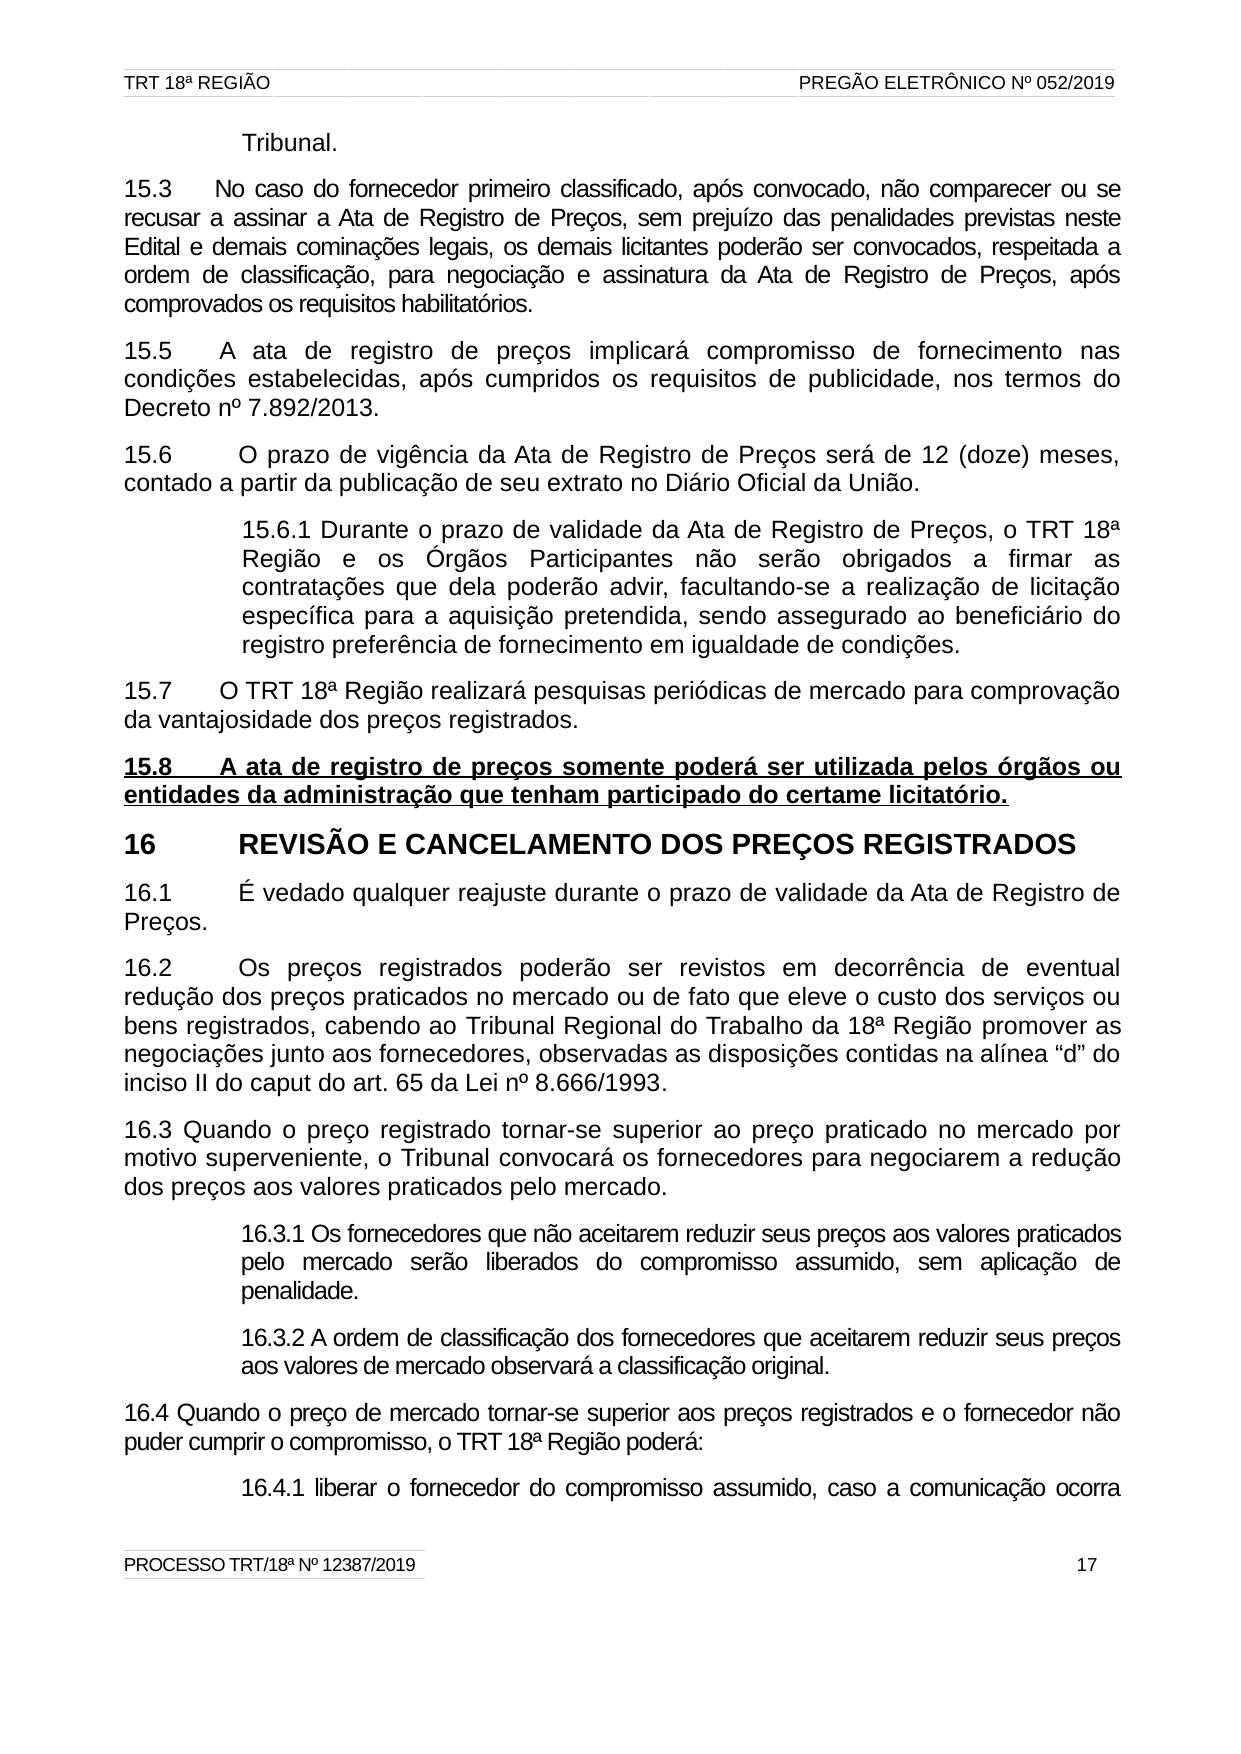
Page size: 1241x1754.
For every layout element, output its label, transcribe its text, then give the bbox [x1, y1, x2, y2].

list 16.4.1 liberar o fornecedor do compromisso assumido, caso a comunicação ocorra [241, 1473, 1122, 1502]
text 16.3.2 A ordem de classificação dos fornecedores que aceitarem reduzir seus preços aos valores de mercado observará a classificação original. [241, 1323, 1122, 1380]
text 16.3.1 Os fornecedores que não aceitarem reduzir seus preços aos valores praticados pelo mercado serão liberados do compromisso assumido, sem aplicação de penalidade. [241, 1219, 1122, 1305]
text 15.6 O prazo de vigência da Ata de Registro de Preços será de 12 (doze) meses, contado a partir da publicação de seu extrato no Diário Oficial da União. [123, 440, 1122, 497]
text 15.8 A ata de registro de preços somente poderá ser utilizada pelos órgãos ou [123, 752, 1122, 776]
text 16.2 Os preços registrados poderão ser revistos em decorrência de eventual redução dos preços praticados no mercado ou de fato que eleve o custo dos serviços ou bens registrados, cabendo ao Tribunal Regional do Trabalho da 18ª Região promover as negociações junto aos fornecedores, observadas as disposições contidas na alínea “d” do inciso II do caput do art. 65 da Lei nº 8.666/1993. [123, 953, 1122, 1097]
text 16 REVISÃO E CANCELAMENTO DOS PREÇOS REGISTRADOS [123, 827, 1122, 860]
list Tribunal. [242, 128, 1122, 157]
text 15.7 O TRT 18ª Região realizará pesquisas periódicas de mercado para comprovação da vantajosidade dos preços registrados. [123, 676, 1122, 734]
text 16.3 Quando o preço registrado tornar-se superior ao preço praticado no mercado por motivo superveniente, o Tribunal convocará os fornecedores para negociarem a redução dos preços aos valores praticados pelo mercado. [123, 1115, 1122, 1201]
text 16.1 É vedado qualquer reajuste durante o prazo de validade da Ata de Registro de Preços. [123, 878, 1122, 936]
text entidades da administração que tenham participado do certame licitatório. [123, 777, 1122, 809]
text 15.6.1 Durante o prazo de validade da Ata de Registro de Preços, o TRT 18ª Região e os Órgãos Participantes não serão obrigados a firmar as contratações que dela poderão advir, facultando-se a realização de licitação específica para a aquisição pretendida, sendo assegurado ao beneficiário do registro preferência de fornecimento em igualdade de condições. [242, 515, 1122, 659]
text 15.3 No caso do fornecedor primeiro classificado, após convocado, não comparecer ou se recusar a assinar a Ata de Registro de Preços, sem prejuízo das penalidades previstas neste Edital e demais cominações legais, os demais licitantes poderão ser convocados, respeitada a ordem de classificação, para negociação e assinatura da Ata de Registro de Preços, após comprovados os requisitos habilitatórios. [123, 174, 1122, 318]
text 15.5 A ata de registro de preços implicará compromisso de fornecimento nas condições estabelecidas, após cumpridos os requisitos de publicidade, nos termos do Decreto nº 7.892/2013. [123, 336, 1122, 422]
text 16.4 Quando o preço de mercado tornar-se superior aos preços registrados e o fornecedor não puder cumprir o compromisso, o TRT 18ª Região poderá: [123, 1398, 1122, 1455]
